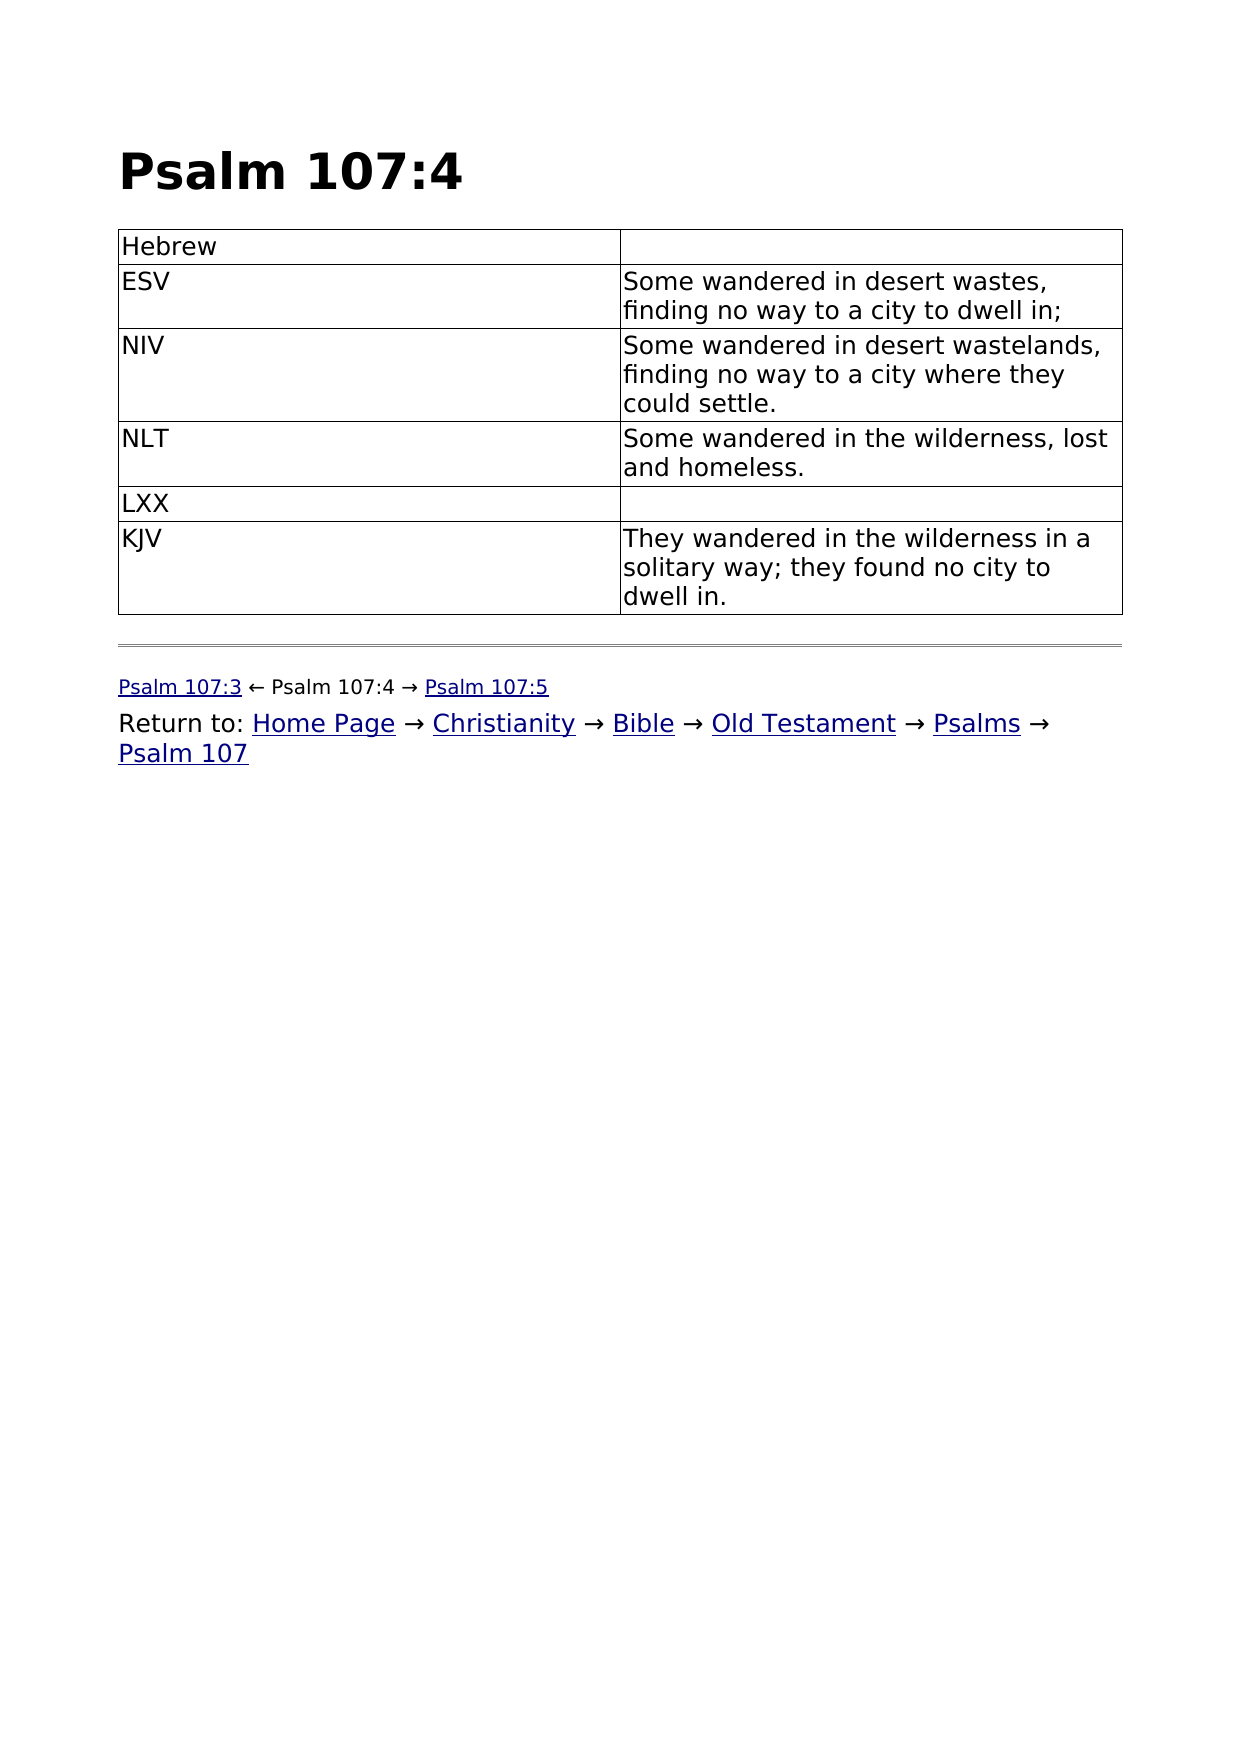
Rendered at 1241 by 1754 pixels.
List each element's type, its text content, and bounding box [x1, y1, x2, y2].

table_cell NIV [119, 329, 620, 421]
subtitle Psalm 107:4 [118, 143, 1122, 201]
table_cell KJV [119, 522, 620, 614]
table_cell Some wandered in the wilderness, lost and homeless. [621, 422, 1122, 486]
table_cell They wandered in the wilderness in a solitary way; they found no city to dwell in. [621, 522, 1122, 614]
table_cell Some wandered in desert wastelands, finding no way to a city where they could settle. [621, 329, 1122, 421]
table_cell [621, 487, 1122, 521]
table_cell NLT [119, 422, 620, 486]
table_header Hebrew [119, 230, 620, 264]
table_cell LXX [119, 487, 620, 521]
text Return to: Home Page → Christianity → Bible → Old Testament → Psalms → Psalm 107 [118, 709, 1122, 768]
text Psalm 107:3 ← Psalm 107:4 → Psalm 107:5 [118, 676, 1122, 709]
table_header [621, 230, 1122, 264]
table_cell ESV [119, 265, 620, 328]
table_cell Some wandered in desert wastes, finding no way to a city to dwell in; [621, 265, 1122, 328]
